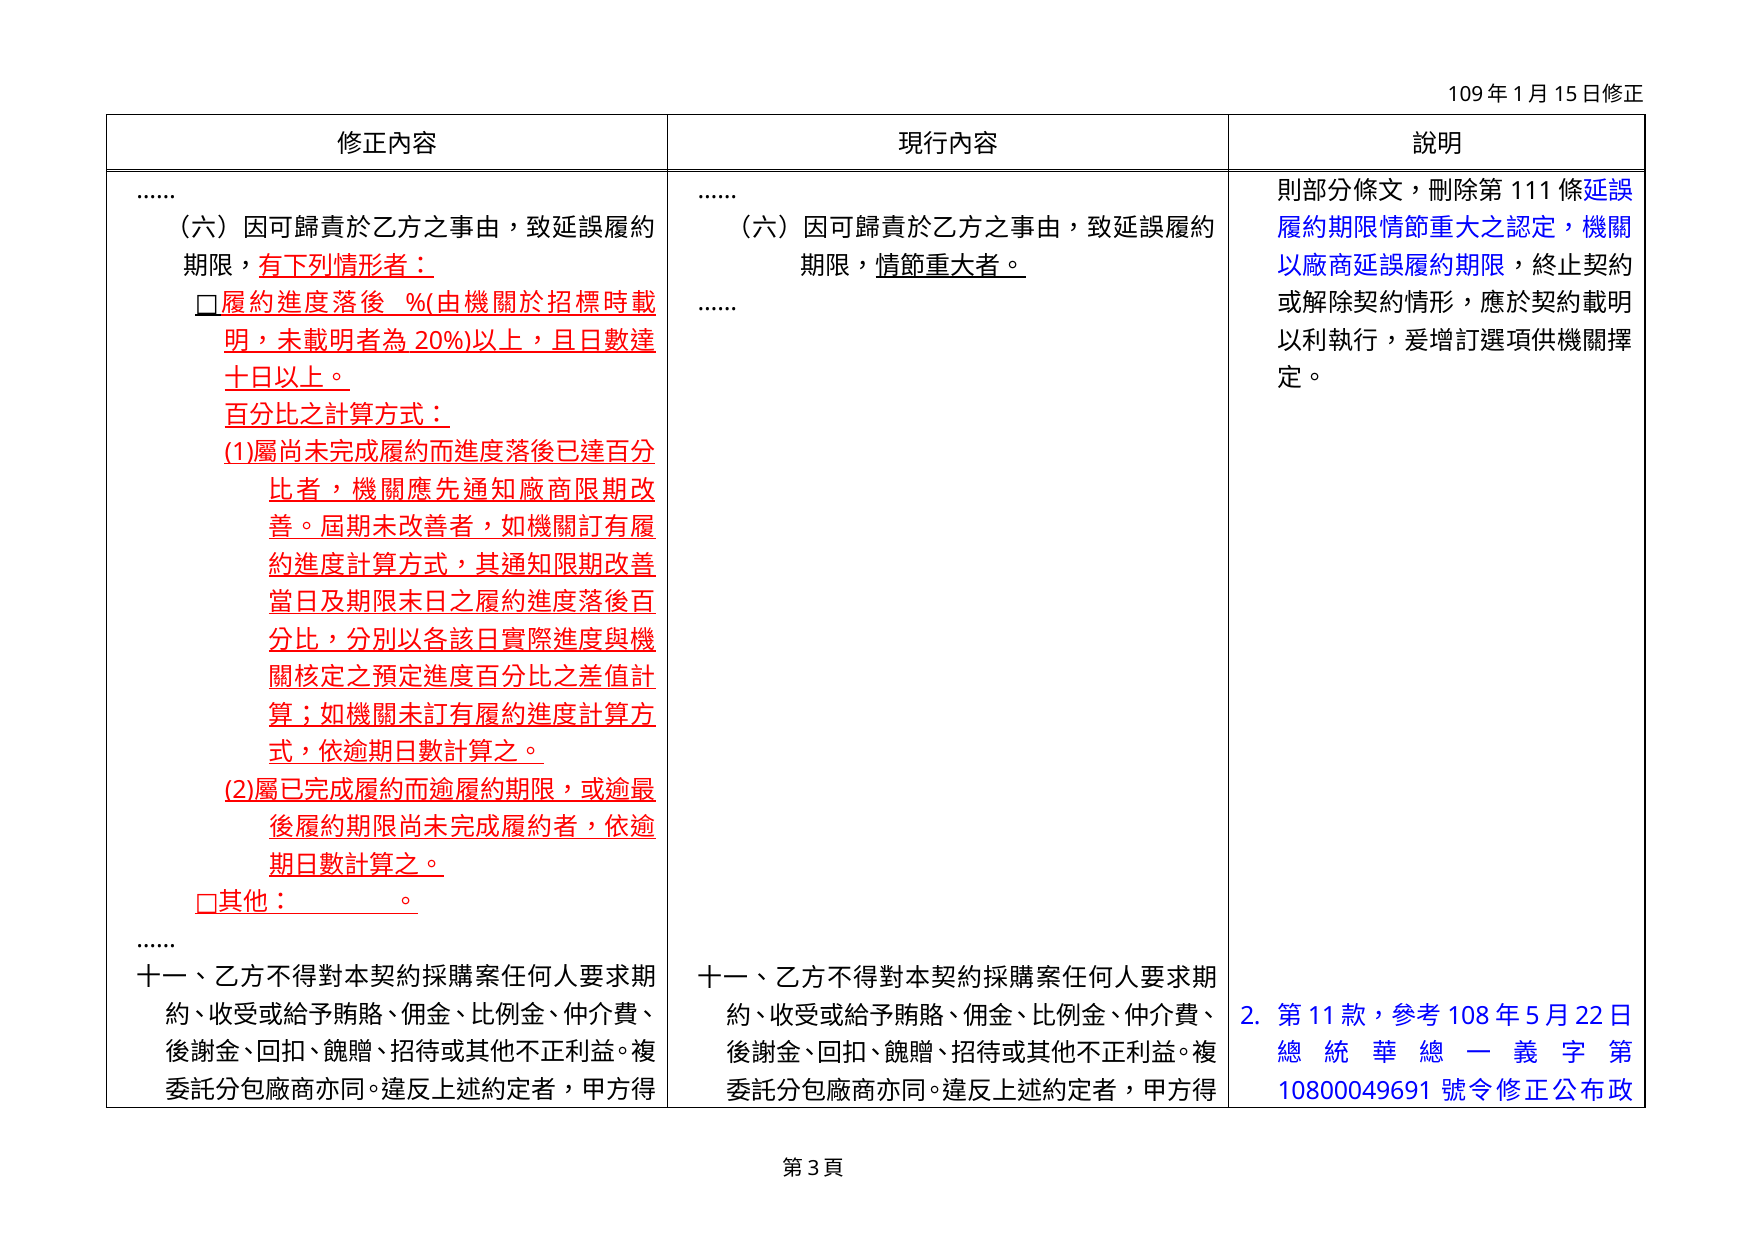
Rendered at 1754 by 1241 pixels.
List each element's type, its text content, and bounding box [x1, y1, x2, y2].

table_header 現行內容 [668, 115, 1228, 169]
table_cell …… （六）因可歸責於乙方之事由，致延誤履約期限，有下列情形者： □履約進度落後 %(由機關於招標時載明，未載明者為20%)以上，且日數達十日以上。 百分比之計算方式： (1)屬尚未完成履約而進度落後已達百分比者，機關應先通知廠商限期改善。屆期未改善者，如機關訂有履約進度計算方式，其通知限期改善當日及期限末日之履約進度落後百分比，分別以各該日實際進度與機關核定之預定進度百分比之差值計算；如機關未訂有履約進度計算方式，依逾期日數計算之。 (2)屬已完成履約而逾履約期限，或逾最後履約期限尚未完成履約者，依逾期日數計算之。 □其他： 。 …… 十一、乙方不得對本契約採購案任何人要求期約、收受或給予賄賂、佣金、比例金、仲介費、後謝金、回扣、餽贈、招待或其他不正利益。複委託分包廠商亦同。違反上述約定者，甲方得 [107, 172, 667, 1107]
table_cell 則部分條文，刪除第111條延誤履約期限情節重大之認定，機關以廠商延誤履約期限，終止契約或解除契約情形，應於契約載明以利執行，爰增訂選項供機關擇定。 第11款，參考108年5月22日總統華總一義字第10800049691號令修正公布政 [1229, 172, 1644, 1107]
table_cell …… （六）因可歸責於乙方之事由，致延誤履約期限，情節重大者。 …… 十一、乙方不得對本契約採購案任何人要求期約、收受或給予賄賂、佣金、比例金、仲介費、後謝金、回扣、餽贈、招待或其他不正利益。複委託分包廠商亦同。違反上述約定者，甲方得 [668, 172, 1228, 1107]
table_header 修正內容 [107, 115, 667, 169]
table_header 說明 [1229, 115, 1644, 169]
